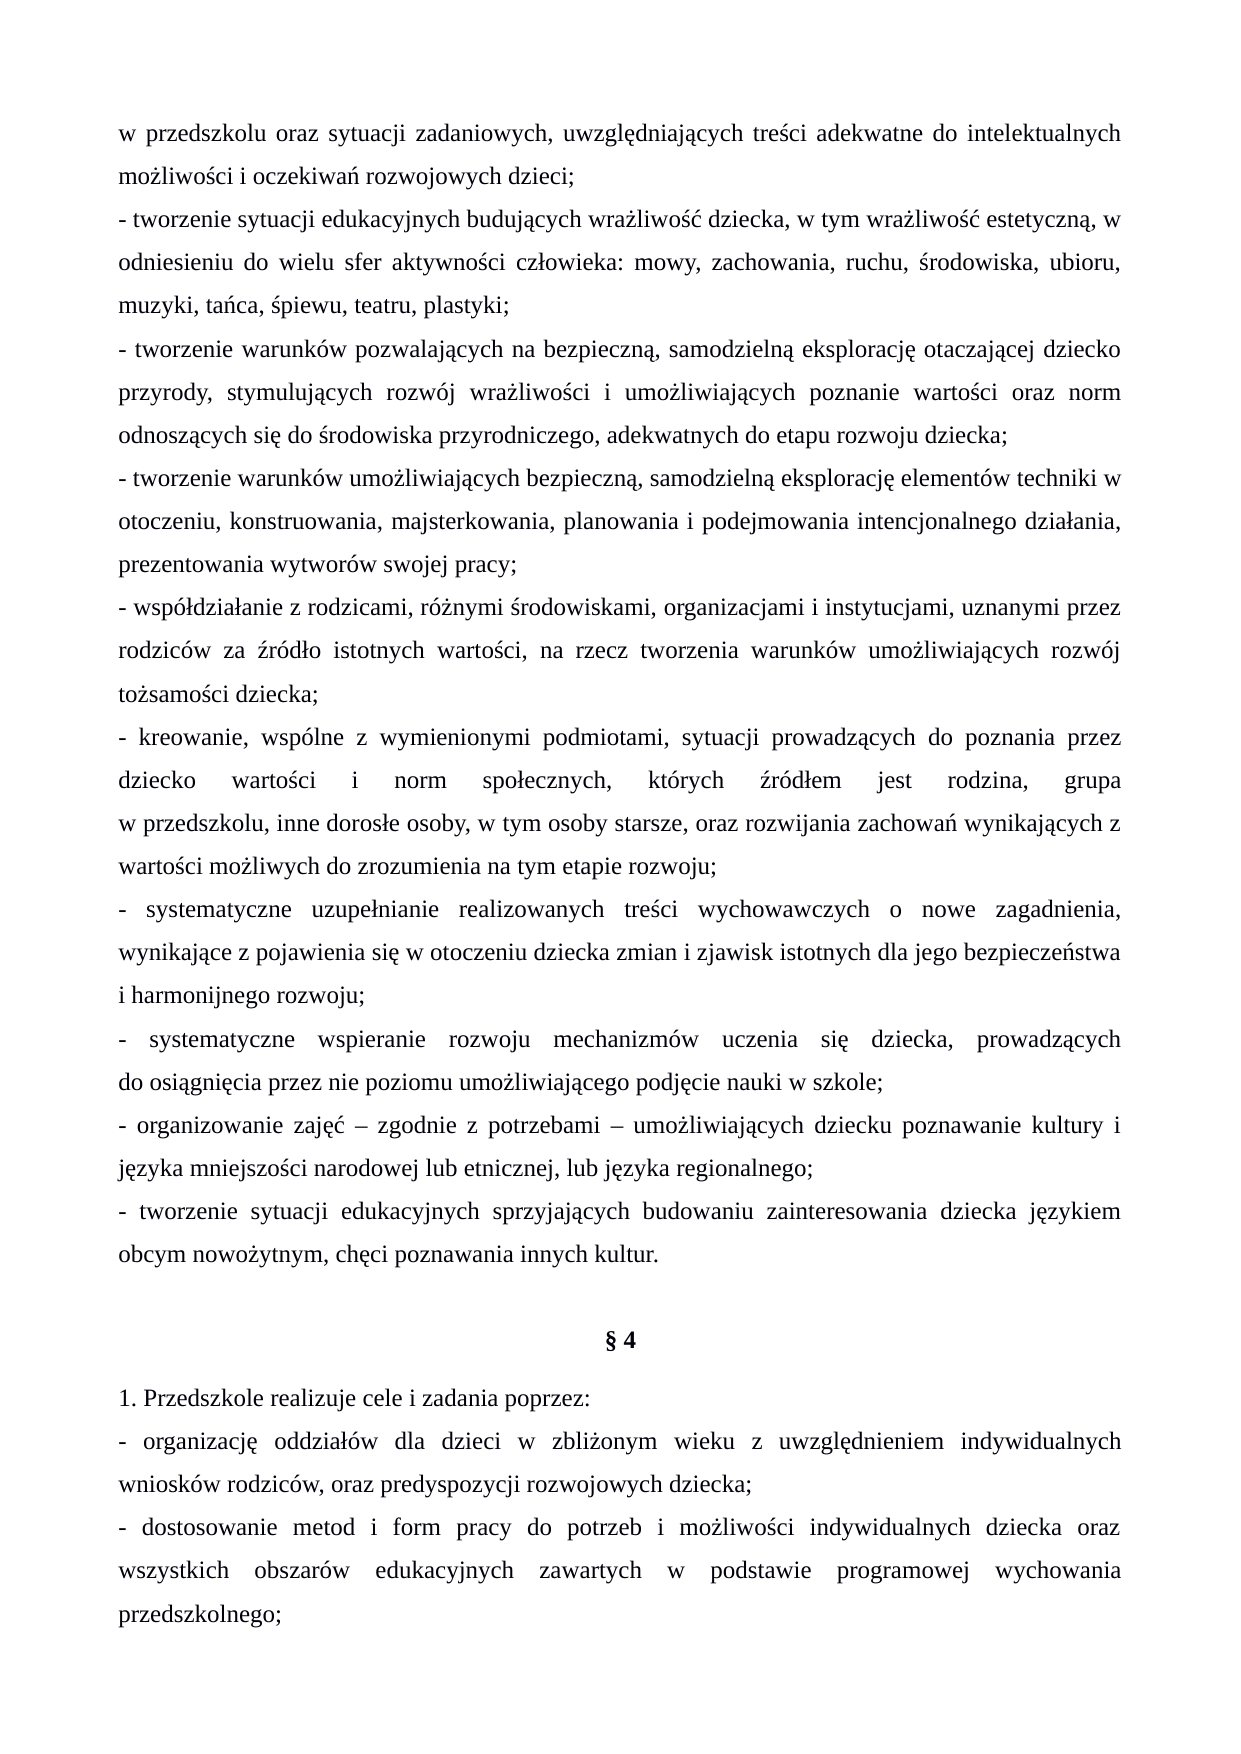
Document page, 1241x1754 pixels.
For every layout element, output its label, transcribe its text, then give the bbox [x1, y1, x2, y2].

text - tworzenie warunków umożliwiających bezpieczną, samodzielną eksplorację elementów techniki w otoczeniu, konstruowania, majsterkowania, planowania i podejmowania intencjonalnego działania, prezentowania wytworów swojej pracy; [118, 463, 1122, 578]
text - organizowanie zajęć – zgodnie z potrzebami – umożliwiających dziecku poznawanie kultury i języka mniejszości narodowej lub etnicznej, lub języka regionalnego; [118, 1110, 1122, 1182]
text w przedszkolu oraz sytuacji zadaniowych, uwzględniających treści adekwatne do intelektualnych możliwości i oczekiwań rozwojowych dzieci; [118, 118, 1122, 190]
text - tworzenie sytuacji edukacyjnych sprzyjających budowaniu zainteresowania dziecka językiem obcym nowożytnym, chęci poznawania innych kultur. [118, 1196, 1122, 1268]
text - systematyczne wspieranie rozwoju mechanizmów uczenia się dziecka, prowadzących do osiągnięcia przez nie poziomu umożliwiającego podjęcie nauki w szkole; [118, 1024, 1122, 1096]
text 1. Przedszkole realizuje cele i zadania poprzez: [118, 1383, 1122, 1412]
text - kreowanie, wspólne z wymienionymi podmiotami, sytuacji prowadzących do poznania przez dziecko wartości i norm społecznych, których źródłem jest rodzina, grupa w przedszkolu, inne dorosłe osoby, w tym osoby starsze, oraz rozwijania zachowań wynikających z wartości możliwych do zrozumienia na tym etapie rozwoju; [118, 722, 1122, 880]
text - organizację oddziałów dla dzieci w zbliżonym wieku z uwzględnieniem indywidualnych wniosków rodziców, oraz predyspozycji rozwojowych dziecka; [118, 1426, 1122, 1498]
text - współdziałanie z rodzicami, różnymi środowiskami, organizacjami i instytucjami, uznanymi przez rodziców za źródło istotnych wartości, na rzecz tworzenia warunków umożliwiających rozwój tożsamości dziecka; [118, 592, 1122, 707]
text - tworzenie warunków pozwalających na bezpieczną, samodzielną eksplorację otaczającej dziecko przyrody, stymulujących rozwój wrażliwości i umożliwiających poznanie wartości oraz norm odnoszących się do środowiska przyrodniczego, adekwatnych do etapu rozwoju dziecka; [118, 334, 1122, 449]
text - systematyczne uzupełnianie realizowanych treści wychowawczych o nowe zagadnienia, wynikające z pojawienia się w otoczeniu dziecka zmian i zjawisk istotnych dla jego bezpieczeństwa i harmonijnego rozwoju; [118, 894, 1122, 1009]
text - dostosowanie metod i form pracy do potrzeb i możliwości indywidualnych dziecka oraz wszystkich obszarów edukacyjnych zawartych w podstawie programowej wychowania przedszkolnego; [118, 1512, 1122, 1627]
text § 4 [118, 1326, 1122, 1354]
text - tworzenie sytuacji edukacyjnych budujących wrażliwość dziecka, w tym wrażliwość estetyczną, w odniesieniu do wielu sfer aktywności człowieka: mowy, zachowania, ruchu, środowiska, ubioru, muzyki, tańca, śpiewu, teatru, plastyki; [118, 204, 1122, 319]
